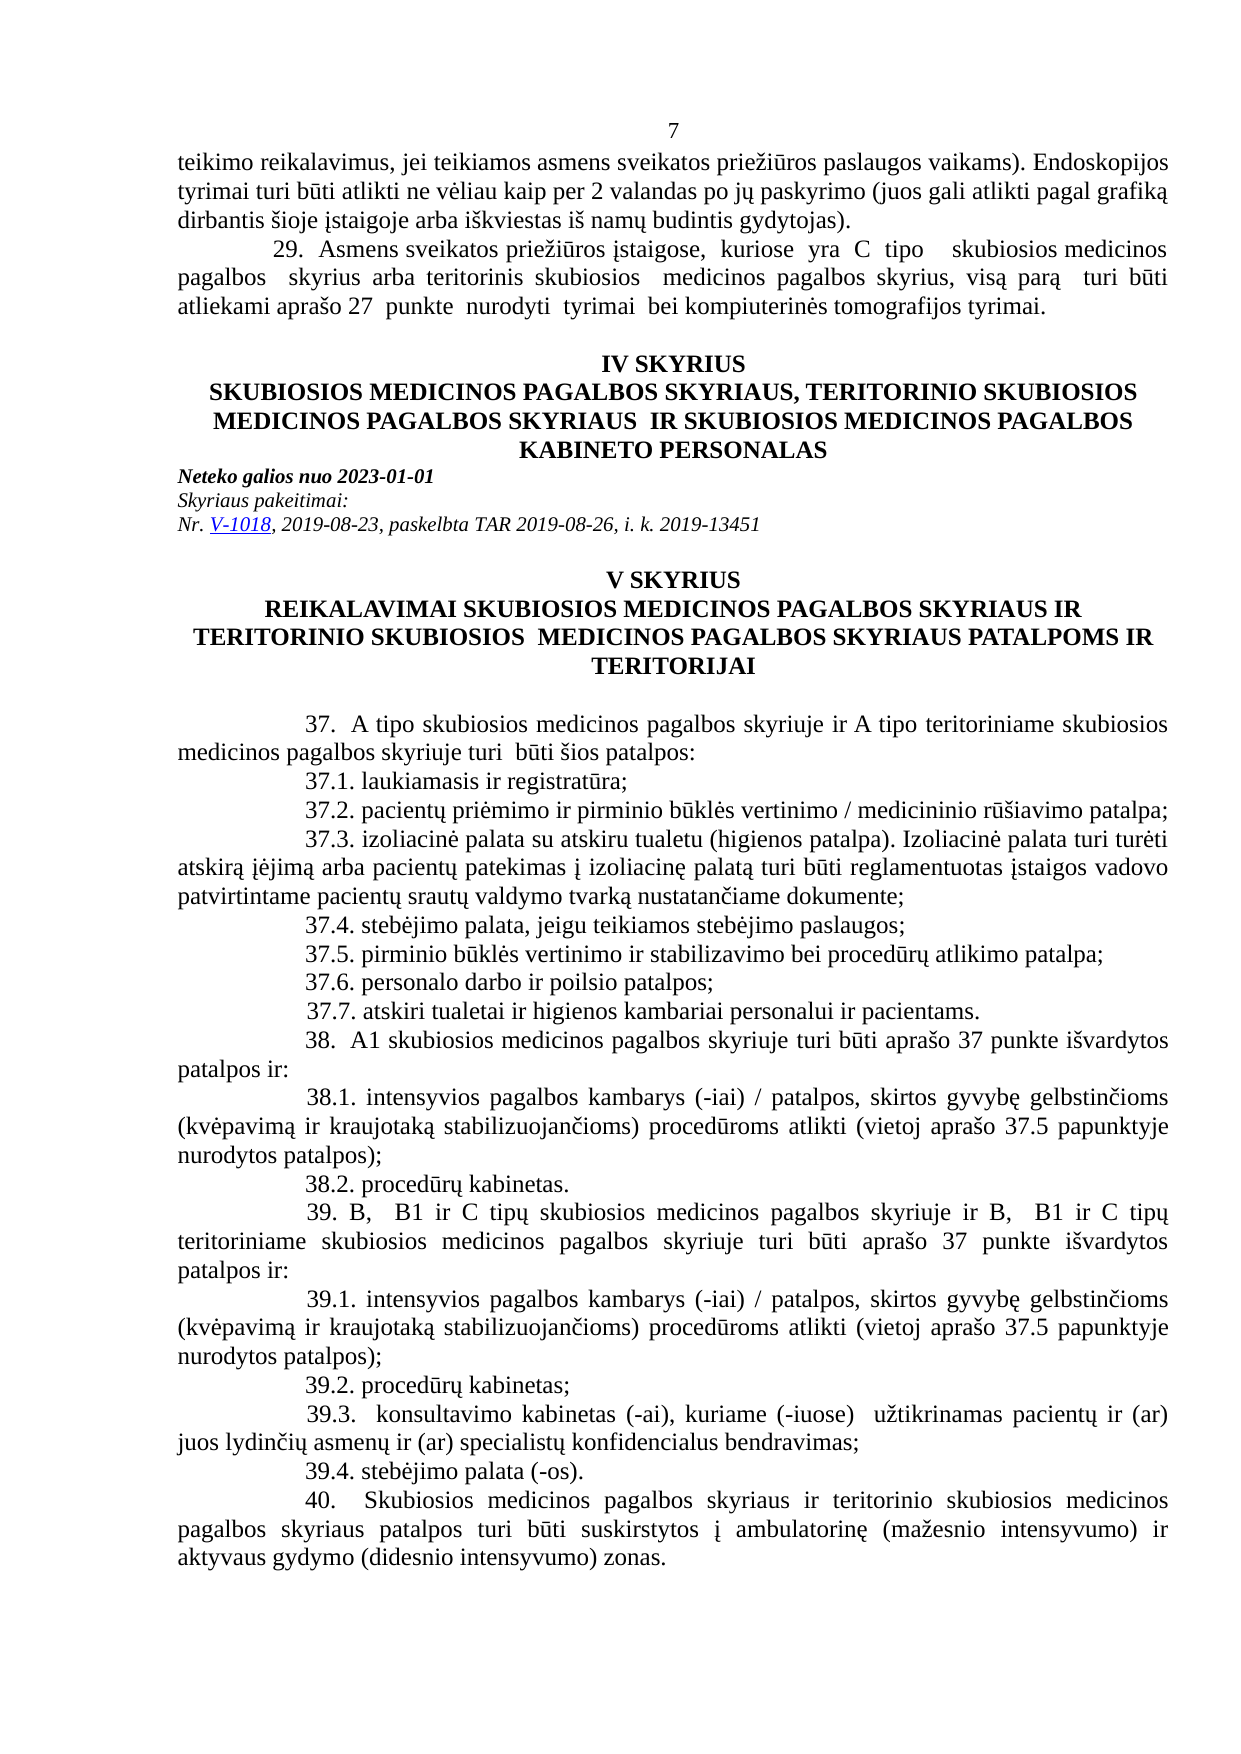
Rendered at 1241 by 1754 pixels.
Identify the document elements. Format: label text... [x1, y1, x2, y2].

text 39.2. procedūrų kabinetas; [177, 1370, 1169, 1399]
text 39. B, B1 ir C tipų skubiosios medicinos pagalbos skyriuje ir B, B1 ir C tipų teritoriniame skubiosios medicinos pagalbos skyriuje turi būti aprašo 37 punkte išvardytos patalpos ir: [177, 1197, 1169, 1284]
text 40. Skubiosios medicinos pagalbos skyriaus ir teritorinio skubiosios medicinos pagalbos skyriaus patalpos turi būti suskirstytos į ambulatorinę (mažesnio intensyvumo) ir aktyvaus gydymo (didesnio intensyvumo) zonas. [177, 1485, 1169, 1571]
text 37.2. pacientų priėmimo ir pirminio būklės vertinimo / medicininio rūšiavimo patalpa; [177, 795, 1169, 824]
text SKUBIOSIOS MEDICINOS PAGALBOS SKYRIAUS, TERITORINIO SKUBIOSIOS MEDICINOS PAGALBOS SKYRIAUS IR SKUBIOSIOS MEDICINOS PAGALBOS KABINETO PERSONALAS [177, 377, 1169, 464]
text IV SKYRIUS [177, 349, 1169, 377]
text 37.4. stebėjimo palata, jeigu teikiamos stebėjimo paslaugos; [177, 910, 1169, 939]
text 37.1. laukiamasis ir registratūra; [177, 766, 1169, 795]
text REIKALAVIMAI SKUBIOSIOS MEDICINOS PAGALBOS SKYRIAUS IR TERITORINIO SKUBIOSIOS MEDICINOS PAGALBOS SKYRIAUS PATALPOMS IR TERITORIJAI [177, 594, 1169, 680]
text 37.3. izoliacinė palata su atskiru tualetu (higienos patalpa). Izoliacinė palata turi turėti atskirą įėjimą arba pacientų patekimas į izoliacinę palatą turi būti reglamentuotas įstaigos vadovo patvirtintame pacientų srautų valdymo tvarką nustatančiame dokumente; [177, 824, 1169, 910]
text Neteko galios nuo 2023-01-01 [177, 464, 1169, 488]
text 38. A1 skubiosios medicinos pagalbos skyriuje turi būti aprašo 37 punkte išvardytos patalpos ir: [177, 1025, 1169, 1082]
text 29. Asmens sveikatos priežiūros įstaigose, kuriose yra C tipo skubiosios medicinos pagalbos skyrius arba teritorinis skubiosios medicinos pagalbos skyrius, visą parą turi būti atliekami aprašo 27 punkte nurodyti tyrimai bei kompiuterinės tomografijos tyrimai. [177, 234, 1169, 320]
text 39.1. intensyvios pagalbos kambarys (-iai) / patalpos, skirtos gyvybę gelbstinčioms (kvėpavimą ir kraujotaką stabilizuojančioms) procedūroms atlikti (vietoj aprašo 37.5 papunktyje nurodytos patalpos); [177, 1284, 1169, 1370]
text V SKYRIUS [177, 565, 1169, 594]
text teikimo reikalavimus, jei teikiamos asmens sveikatos priežiūros paslaugos vaikams). Endoskopijos tyrimai turi būti atlikti ne vėliau kaip per 2 valandas po jų paskyrimo (juos gali atlikti pagal grafiką dirbantis šioje įstaigoje arba iškviestas iš namų budintis gydytojas). [177, 147, 1169, 234]
text 37.7. atskiri tualetai ir higienos kambariai personalui ir pacientams. [177, 996, 1169, 1025]
text 37.5. pirminio būklės vertinimo ir stabilizavimo bei procedūrų atlikimo patalpa; [177, 939, 1169, 967]
text Skyriaus pakeitimai: [177, 488, 1169, 512]
text 37.6. personalo darbo ir poilsio patalpos; [177, 967, 1169, 996]
text Nr. V-1018, 2019-08-23, paskelbta TAR 2019-08-26, i. k. 2019-13451 [177, 512, 1169, 536]
text 38.2. procedūrų kabinetas. [177, 1169, 1169, 1197]
text 39.4. stebėjimo palata (-os). [177, 1456, 1169, 1485]
text 38.1. intensyvios pagalbos kambarys (-iai) / patalpos, skirtos gyvybę gelbstinčioms (kvėpavimą ir kraujotaką stabilizuojančioms) procedūroms atlikti (vietoj aprašo 37.5 papunktyje nurodytos patalpos); [177, 1082, 1169, 1169]
text 37. A tipo skubiosios medicinos pagalbos skyriuje ir A tipo teritoriniame skubiosios medicinos pagalbos skyriuje turi būti šios patalpos: [177, 709, 1169, 766]
text 39.3. konsultavimo kabinetas (-ai), kuriame (-iuose) užtikrinamas pacientų ir (ar) juos lydinčių asmenų ir (ar) specialistų konfidencialus bendravimas; [177, 1399, 1169, 1456]
